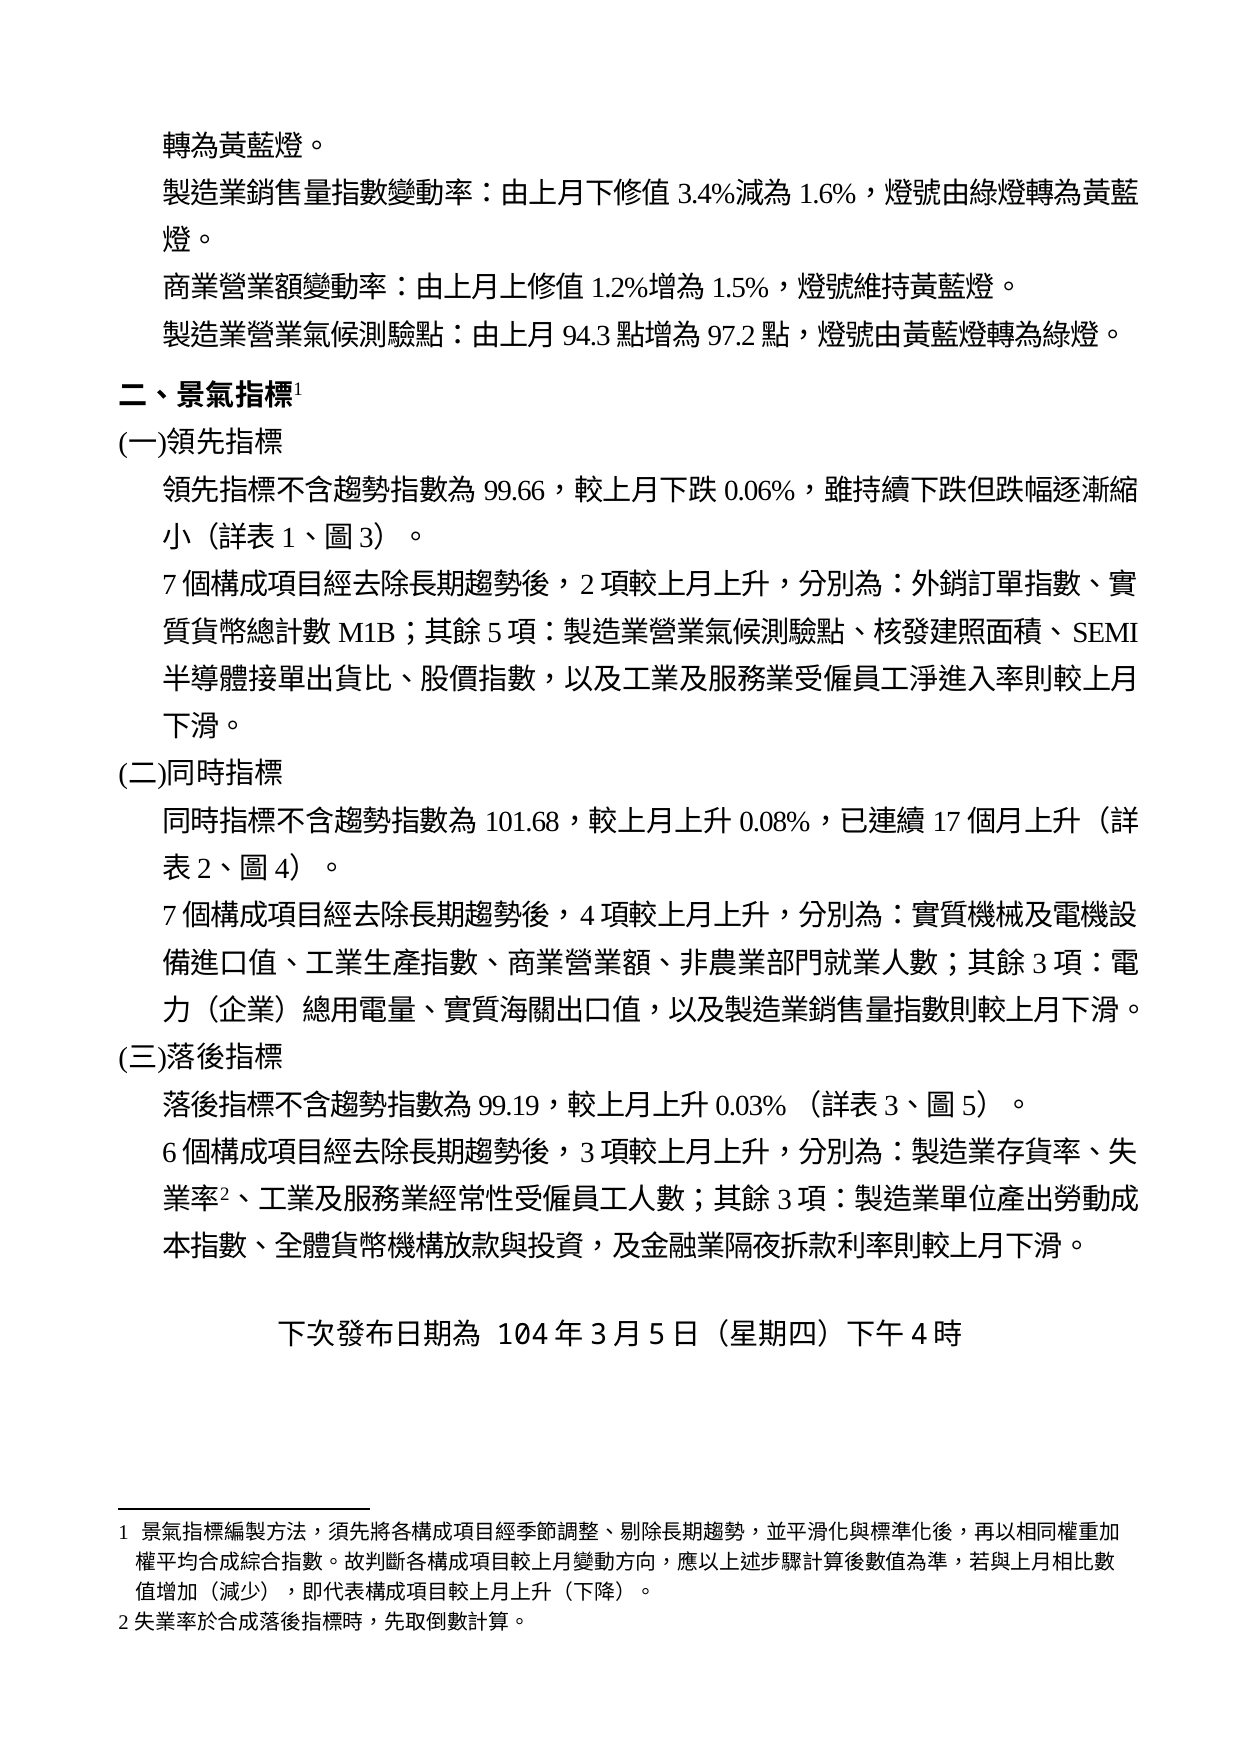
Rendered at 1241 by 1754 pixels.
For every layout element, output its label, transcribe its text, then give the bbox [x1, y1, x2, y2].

list 製造業營業氣候測驗點：由上月94.3點增為97.2點，燈號由黃藍燈轉為綠燈。 [112, 307, 1140, 354]
list 商業營業額變動率：由上月上修值1.2%增為1.5%，燈號維持黃藍燈。 [112, 260, 1140, 307]
list 7個構成項目經去除長期趨勢後，2項較上月上升，分別為：外銷訂單指數、實質貨幣總計數M1B；其餘5項：製造業營業氣候測驗點、核發建照面積、SEMI半導體接單出貨比、股價指數，以及工業及服務業受僱員工淨進入率則較上月下滑。 [112, 557, 1140, 746]
text 二、景氣指標 [118, 367, 1122, 415]
list 失業率於合成落後指標時，先取倒數計算。 [118, 1606, 1122, 1636]
list 7個構成項目經去除長期趨勢後，4項較上月上升，分別為：實質機械及電機設備進口值、工業生產指數、商業營業額、非農業部門就業人數；其餘3項：電力（企業）總用電量、實質海關出口值，以及製造業銷售量指數則較上月下滑。 [112, 888, 1140, 1030]
text (一)領先指標 [118, 415, 1122, 462]
text 下次發布日期為 104年3月5日（星期四）下午4時 [118, 1311, 1122, 1353]
text 景氣指標編製方法，須先將各構成項目經季節調整、剔除長期趨勢，並平滑化與標準化後，再以相同權重加權平均合成綜合指數。故判斷各構成項目較上月變動方向，應以上述步驟計算後數值為準，若與上月相比數值增加（減少），即代表構成項目較上月上升（下降）。 [118, 1515, 1122, 1606]
list 領先指標不含趨勢指數為99.66，較上月下跌0.06%，雖持續下跌但跌幅逐漸縮小（詳表1、圖3）。 [112, 462, 1140, 557]
list 製造業銷售量指數變動率：由上月下修值3.4%減為1.6%，燈號由綠燈轉為黃藍燈。 [112, 165, 1140, 260]
list 落後指標不含趨勢指數為99.19，較上月上升0.03% （詳表3、圖5）。 [112, 1077, 1140, 1124]
text (二)同時指標 [118, 746, 1122, 793]
list 轉為黃藍燈。 [112, 118, 1140, 165]
list 6個構成項目經去除長期趨勢後，3項較上月上升，分別為：製造業存貨率、失業率、工業及服務業經常性受僱員工人數；其餘3項：製造業單位產出勞動成本指數、全體貨幣機構放款與投資，及金融業隔夜拆款利率則較上月下滑。 [112, 1124, 1140, 1266]
text (三)落後指標 [118, 1030, 1122, 1077]
list 同時指標不含趨勢指數為101.68，較上月上升0.08%，已連續17個月上升（詳表2、圖4）。 [112, 793, 1140, 888]
